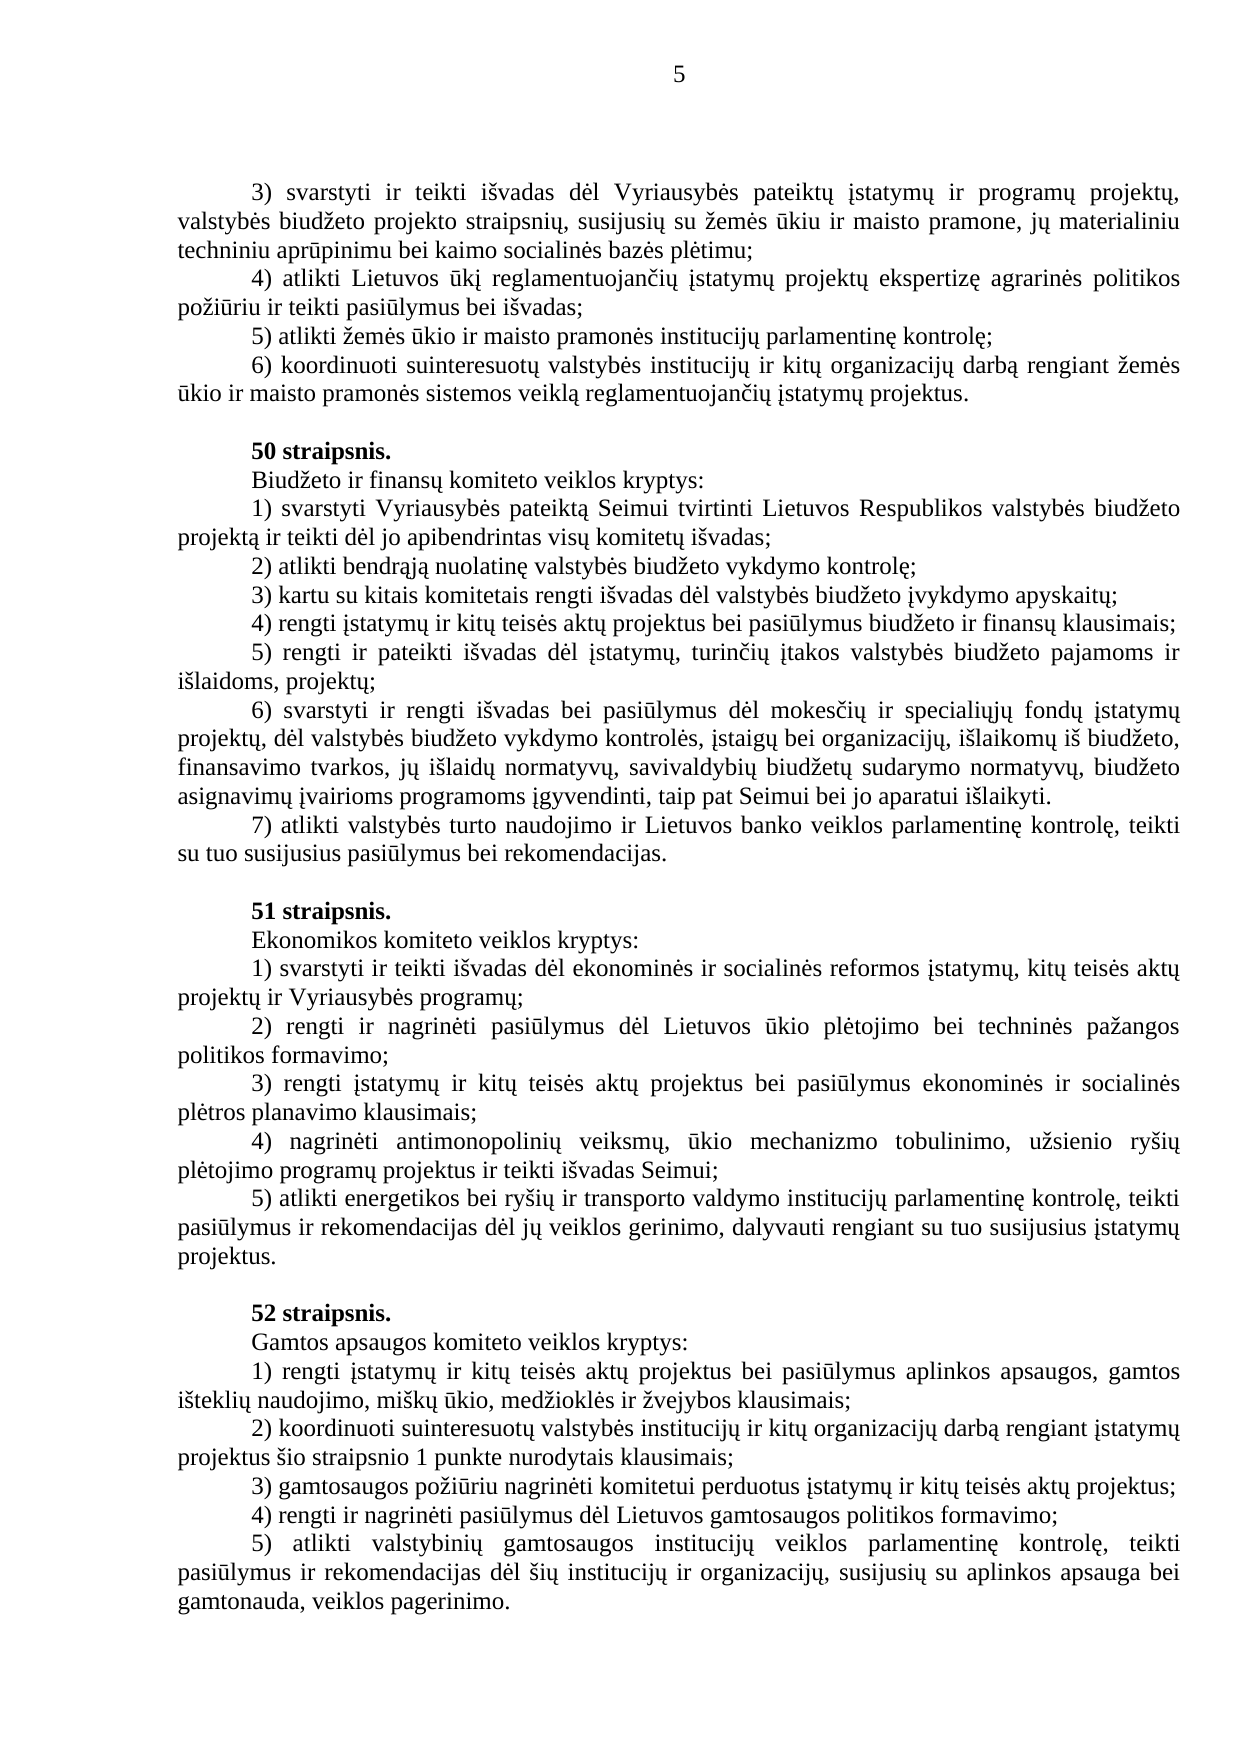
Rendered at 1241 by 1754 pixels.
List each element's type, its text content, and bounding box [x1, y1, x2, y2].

text 4) atlikti Lietuvos ūkį reglamentuojančių įstatymų projektų ekspertizę agrarinės politikos požiūriu ir teikti pasiūlymus bei išvadas; [177, 263, 1181, 321]
text 52 straipsnis. [177, 1298, 1181, 1327]
text 3) kartu su kitais komitetais rengti išvadas dėl valstybės biudžeto įvykdymo apyskaitų; [177, 580, 1181, 608]
text 5) atlikti žemės ūkio ir maisto pramonės institucijų parlamentinę kontrolę; [177, 321, 1181, 350]
text 1) rengti įstatymų ir kitų teisės aktų projektus bei pasiūlymus aplinkos apsaugos, gamtos išteklių naudojimo, miškų ūkio, medžioklės ir žvejybos klausimais; [177, 1356, 1181, 1413]
text 1) svarstyti ir teikti išvadas dėl ekonominės ir socialinės reformos įstatymų, kitų teisės aktų projektų ir Vyriausybės programų; [177, 953, 1181, 1011]
text 3) svarstyti ir teikti išvadas dėl Vyriausybės pateiktų įstatymų ir programų projektų, valstybės biudžeto projekto straipsnių, susijusių su žemės ūkiu ir maisto pramone, jų materialiniu techniniu aprūpinimu bei kaimo socialinės bazės plėtimu; [177, 177, 1181, 263]
text 6) koordinuoti suinteresuotų valstybės institucijų ir kitų organizacijų darbą rengiant žemės ūkio ir maisto pramonės sistemos veiklą reglamentuojančių įstatymų projektus. [177, 350, 1181, 407]
text 3) rengti įstatymų ir kitų teisės aktų projektus bei pasiūlymus ekonominės ir socialinės plėtros planavimo klausimais; [177, 1068, 1181, 1126]
text Ekonomikos komiteto veiklos kryptys: [177, 925, 1181, 953]
text 1) svarstyti Vyriausybės pateiktą Seimui tvirtinti Lietuvos Respublikos valstybės biudžeto projektą ir teikti dėl jo apibendrintas visų komitetų išvadas; [177, 493, 1181, 551]
text 5) atlikti energetikos bei ryšių ir transporto valdymo institucijų parlamentinę kontrolę, teikti pasiūlymus ir rekomendacijas dėl jų veiklos gerinimo, dalyvauti rengiant su tuo susijusius įstatymų projektus. [177, 1183, 1181, 1270]
text 5) rengti ir pateikti išvadas dėl įstatymų, turinčių įtakos valstybės biudžeto pajamoms ir išlaidoms, projektų; [177, 637, 1181, 695]
text 51 straipsnis. [177, 896, 1181, 925]
text 3) gamtosaugos požiūriu nagrinėti komitetui perduotus įstatymų ir kitų teisės aktų projektus; [177, 1471, 1181, 1500]
text 4) rengti ir nagrinėti pasiūlymus dėl Lietuvos gamtosaugos politikos formavimo; [177, 1500, 1181, 1528]
text Biudžeto ir finansų komiteto veiklos kryptys: [177, 465, 1181, 493]
text 4) nagrinėti antimonopolinių veiksmų, ūkio mechanizmo tobulinimo, užsienio ryšių plėtojimo programų projektus ir teikti išvadas Seimui; [177, 1126, 1181, 1183]
text Gamtos apsaugos komiteto veiklos kryptys: [177, 1327, 1181, 1356]
text 5) atlikti valstybinių gamtosaugos institucijų veiklos parlamentinę kontrolę, teikti pasiūlymus ir rekomendacijas dėl šių institucijų ir organizacijų, susijusių su aplinkos apsauga bei gamtonauda, veiklos pagerinimo. [177, 1528, 1181, 1615]
text 7) atlikti valstybės turto naudojimo ir Lietuvos banko veiklos parlamentinę kontrolę, teikti su tuo susijusius pasiūlymus bei rekomendacijas. [177, 810, 1181, 867]
text 4) rengti įstatymų ir kitų teisės aktų projektus bei pasiūlymus biudžeto ir finansų klausimais; [177, 608, 1181, 637]
text 2) rengti ir nagrinėti pasiūlymus dėl Lietuvos ūkio plėtojimo bei techninės pažangos politikos formavimo; [177, 1011, 1181, 1068]
text 2) atlikti bendrąją nuolatinę valstybės biudžeto vykdymo kontrolę; [177, 551, 1181, 580]
text 6) svarstyti ir rengti išvadas bei pasiūlymus dėl mokesčių ir specialiųjų fondų įstatymų projektų, dėl valstybės biudžeto vykdymo kontrolės, įstaigų bei organizacijų, išlaikomų iš biudžeto, finansavimo tvarkos, jų išlaidų normatyvų, savivaldybių biudžetų sudarymo normatyvų, biudžeto asignavimų įvairioms programoms įgyvendinti, taip pat Seimui bei jo aparatui išlaikyti. [177, 695, 1181, 810]
text 2) koordinuoti suinteresuotų valstybės institucijų ir kitų organizacijų darbą rengiant įstatymų projektus šio straipsnio 1 punkte nurodytais klausimais; [177, 1413, 1181, 1471]
text 50 straipsnis. [177, 436, 1181, 465]
